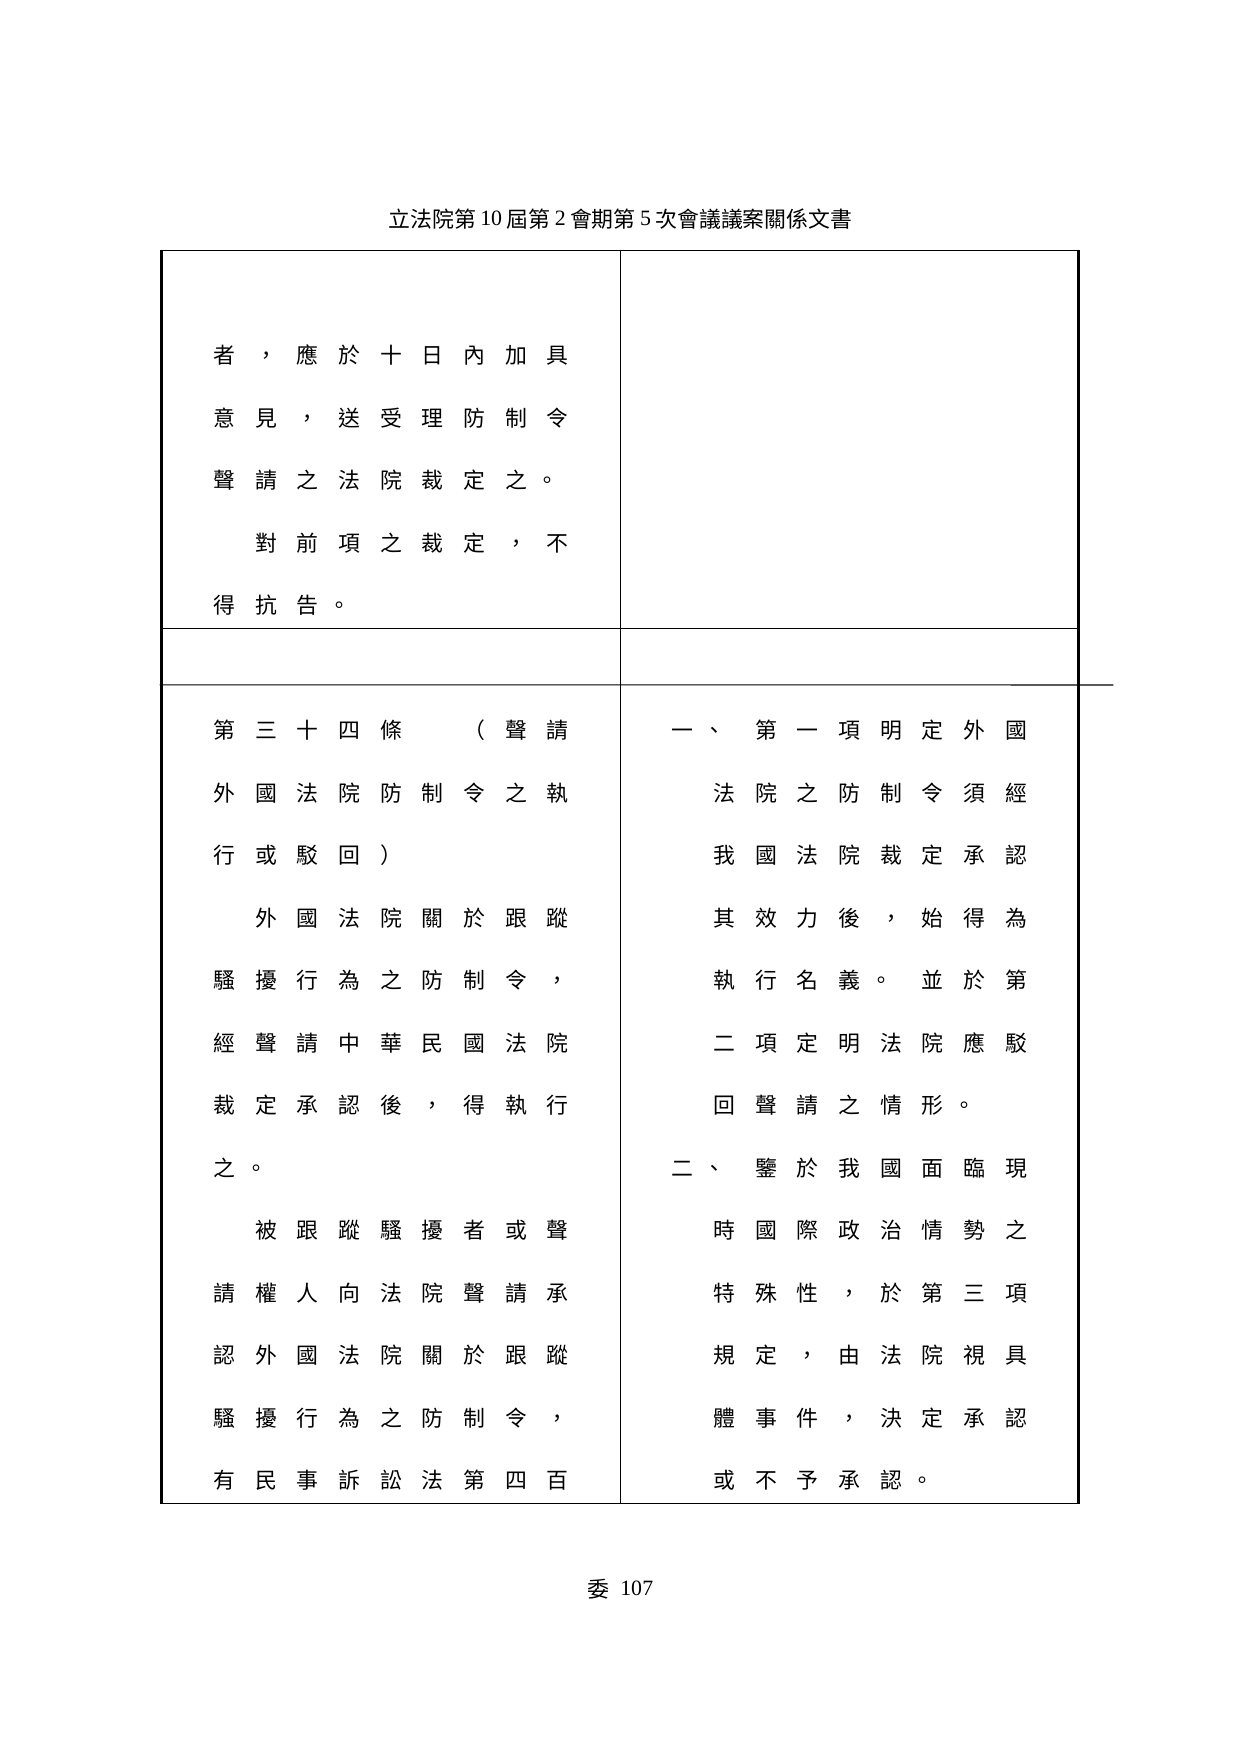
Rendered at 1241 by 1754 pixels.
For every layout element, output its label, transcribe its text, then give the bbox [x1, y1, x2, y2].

table_cell [621, 251, 1077, 628]
table_cell 一、第一項明定外國法院之防制令須經我國法院裁定承認其效力後，始得為執行名義。並於第二項定明法院應駁回聲請之情形。 二、鑒於我國面臨現時國際政治情勢之特殊性，於第三項規定，由法院視具體事件，決定承認或不予承認。 [621, 686, 1077, 1503]
table_cell 者，應於十日內加具意見，送受理防制令聲請之法院裁定之。 對前項之裁定，不得抗告。 [163, 251, 620, 628]
table_cell [163, 629, 620, 684]
table_cell 第三十四條 （聲請外國法院防制令之執行或駁回） 外國法院關於跟蹤騷擾行為之防制令，經聲請中華民國法院裁定承認後，得執行之。 被跟蹤騷擾者或聲請權人向法院聲請承認外國法院關於跟蹤騷擾行為之防制令，有民事訴訟法第四百 [163, 686, 620, 1503]
table_cell [621, 629, 1077, 684]
